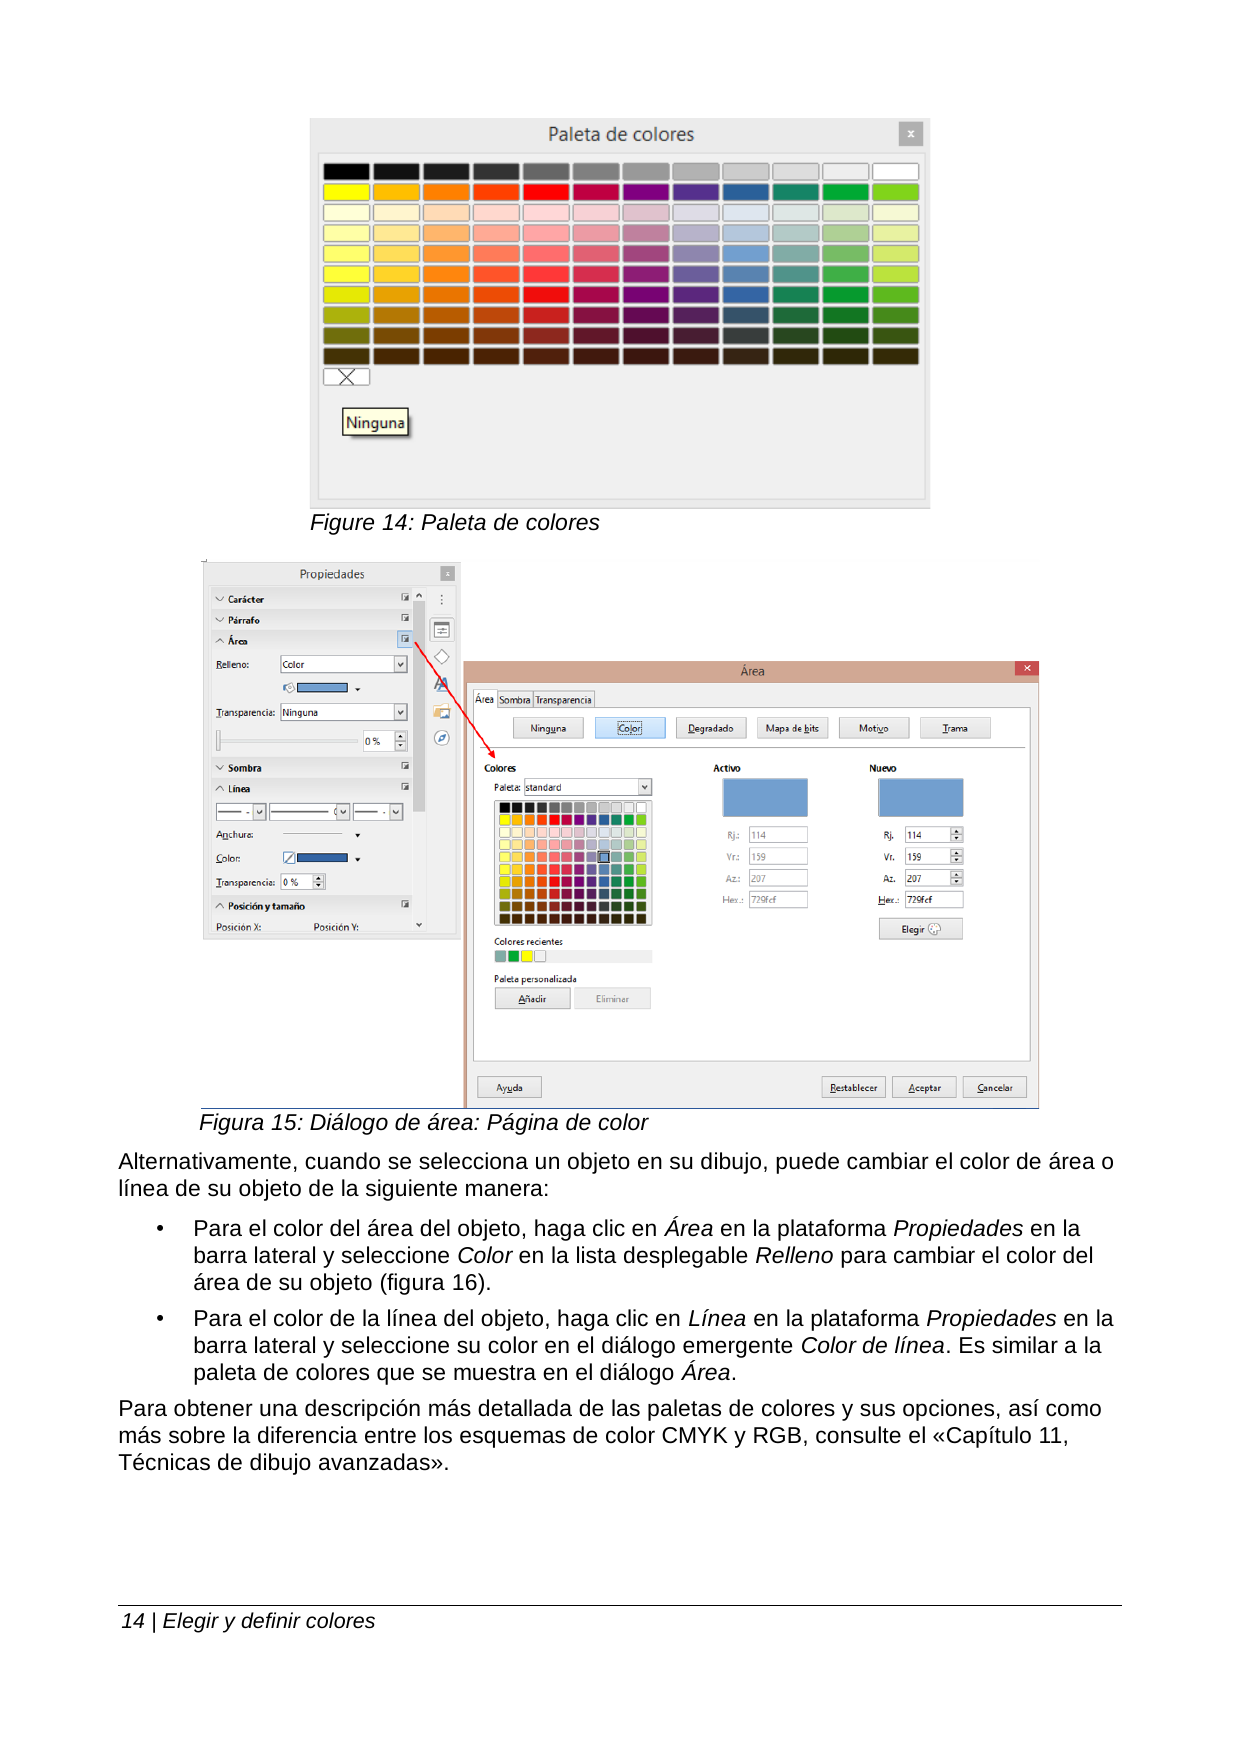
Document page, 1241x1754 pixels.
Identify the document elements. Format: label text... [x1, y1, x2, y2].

text Para obtener una descripción más detallada de las paletas de colores y sus opciones, así como más sobre la diferencia entre los esquemas de color CMYK y RGB, consulte el «Capítulo 11, Técnicas de dibujo avanzadas». [118, 1394, 1122, 1475]
text Figura 15: Diálogo de área: Página de color [199, 559, 1041, 1135]
picture [201, 559, 1040, 1109]
picture [309, 118, 931, 509]
text Alternativamente, cuando se selecciona un objeto en su dibujo, puede cambiar el color de área o línea de su objeto de la siguiente manera: [118, 1147, 1122, 1201]
list Para el color del área del objeto, haga clic en Área en la plataforma Propiedades en la barra lateral y seleccione Color en la lista desplegable Relleno para cambiar el color del área de su objeto (figura 16). [156, 1214, 1122, 1295]
list Para el color de la línea del objeto, haga clic en Línea en la plataforma Propiedades en la barra lateral y seleccione su color en el diálogo emergente Color de línea. Es similar a la paleta de colores que se muestra en el diálogo Área. [156, 1304, 1122, 1385]
text Figure 14: Paleta de colores [310, 509, 930, 536]
